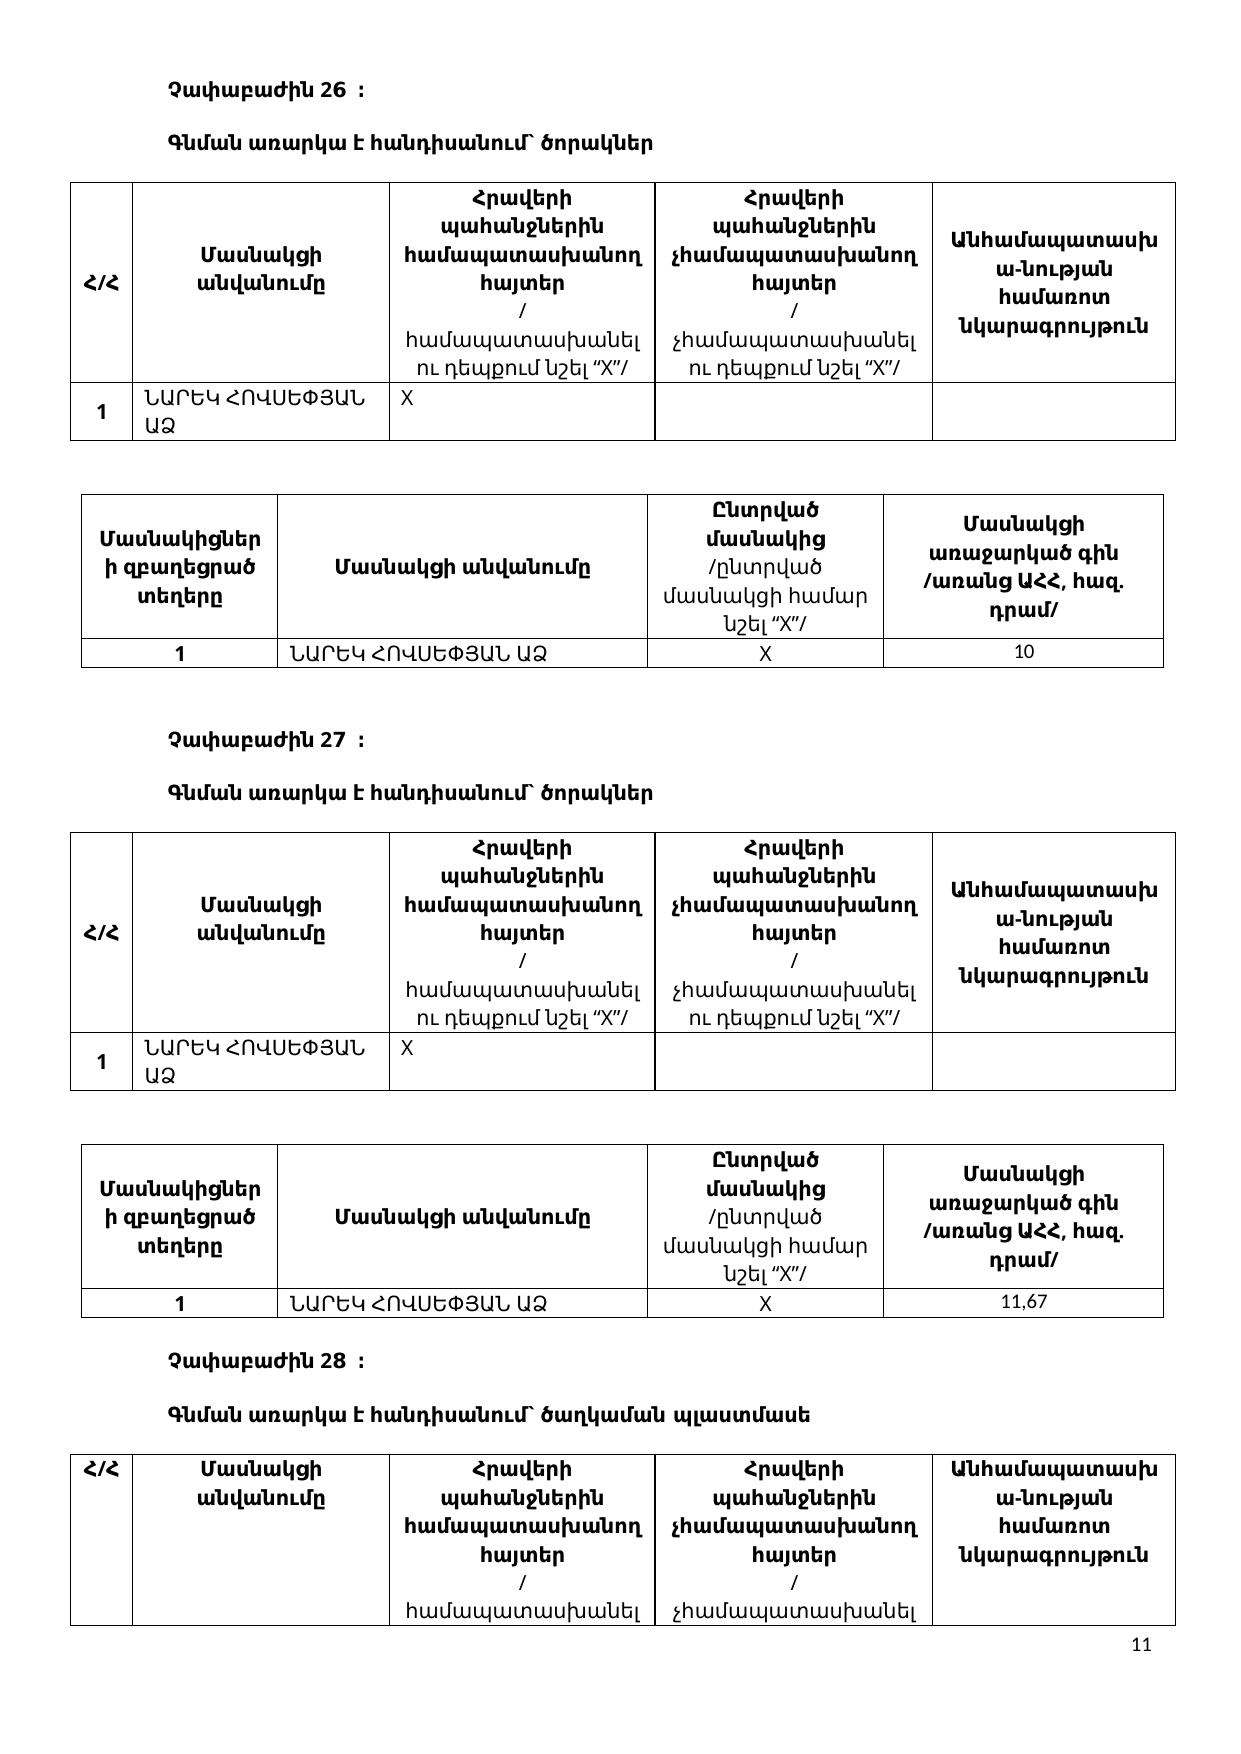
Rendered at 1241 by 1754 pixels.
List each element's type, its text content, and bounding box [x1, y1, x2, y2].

table_header Հրավերի պահանջներին համապատասխանող հայտեր /համապատասխանելու դեպքում նշել “X”/ [390, 183, 654, 382]
table_cell X [648, 639, 883, 667]
table_header Անհամապատասխա-նության համառոտ նկարագրույթուն [933, 833, 1175, 1032]
table_cell 1 [82, 639, 277, 667]
table_cell ՆԱՐԵԿ ՀՈՎՍԵՓՅԱՆ ԱՁ [278, 1289, 647, 1317]
table_header Մասնակցի առաջարկած գին /առանց ԱՀՀ, հազ. դրամ/ [884, 1145, 1163, 1288]
table_header Մասնակիցների զբաղեցրած տեղերը [82, 1145, 277, 1288]
table_cell X [390, 1033, 654, 1090]
table_cell 1 [71, 383, 132, 440]
table_header Հրավերի պահանջներին չհամապատասխանող հայտեր /չհամապատասխանելու դեպքում նշել “X”/ [656, 833, 932, 1032]
table_cell X [648, 1289, 883, 1317]
table_header Մասնակցի անվանումը [278, 495, 647, 638]
table_header Հ/Հ [71, 833, 132, 1032]
table_header Անհամապատասխա-նության համառոտ նկարագրույթուն [933, 1455, 1175, 1625]
table_cell [656, 1033, 932, 1090]
table_header Մասնակցի անվանումը [133, 183, 389, 382]
table_header Մասնակիցների զբաղեցրած տեղերը [82, 495, 277, 638]
table_header Մասնակցի առաջարկած գին /առանց ԱՀՀ, հազ. դրամ/ [884, 495, 1163, 638]
table_header Հ/Հ [71, 183, 132, 382]
table_cell [933, 1033, 1175, 1090]
text Չափաբաժին 27 ։ [94, 725, 1152, 753]
text Չափաբաժին 28 ։ [94, 1347, 1152, 1375]
table_header Հրավերի պահանջներին չհամապատասխանող հայտեր /չհամապատասխանել [656, 1455, 932, 1625]
table_header Հրավերի պահանջներին համապատասխանող հայտեր /համապատասխանել [390, 1455, 654, 1625]
text Չափաբաժին 26 ։ [94, 75, 1152, 103]
table_cell 11,67 [884, 1289, 1163, 1317]
text Գնման առարկա է հանդիսանում` ծաղկաման պլաստմասե [94, 1400, 1152, 1428]
text Գնման առարկա է հանդիսանում` ծորակներ [94, 128, 1152, 157]
table_cell ՆԱՐԵԿ ՀՈՎՍԵՓՅԱՆ ԱՁ [133, 383, 389, 440]
table_header Մասնակցի անվանումը [133, 1455, 389, 1625]
table_header Հրավերի պահանջներին չհամապատասխանող հայտեր /չհամապատասխանելու դեպքում նշել “X”/ [656, 183, 932, 382]
table_header Ընտրված մասնակից /ընտրված մասնակցի համար նշել “X”/ [648, 495, 883, 638]
table_cell X [390, 383, 654, 440]
table_header Ընտրված մասնակից /ընտրված մասնակցի համար նշել “X”/ [648, 1145, 883, 1288]
text Գնման առարկա է հանդիսանում` ծորակներ [94, 778, 1152, 807]
table_cell 10 [884, 639, 1163, 667]
table_header Հրավերի պահանջներին համապատասխանող հայտեր /համապատասխանելու դեպքում նշել “X”/ [390, 833, 654, 1032]
table_header Մասնակցի անվանումը [133, 833, 389, 1032]
table_cell [656, 383, 932, 440]
table_header Հ/Հ [71, 1455, 132, 1625]
table_header Մասնակցի անվանումը [278, 1145, 647, 1288]
table_cell ՆԱՐԵԿ ՀՈՎՍԵՓՅԱՆ ԱՁ [278, 639, 647, 667]
table_cell 1 [71, 1033, 132, 1090]
table_cell 1 [82, 1289, 277, 1317]
table_header Անհամապատասխա-նության համառոտ նկարագրույթուն [933, 183, 1175, 382]
table_cell [933, 383, 1175, 440]
table_cell ՆԱՐԵԿ ՀՈՎՍԵՓՅԱՆ ԱՁ [133, 1033, 389, 1090]
